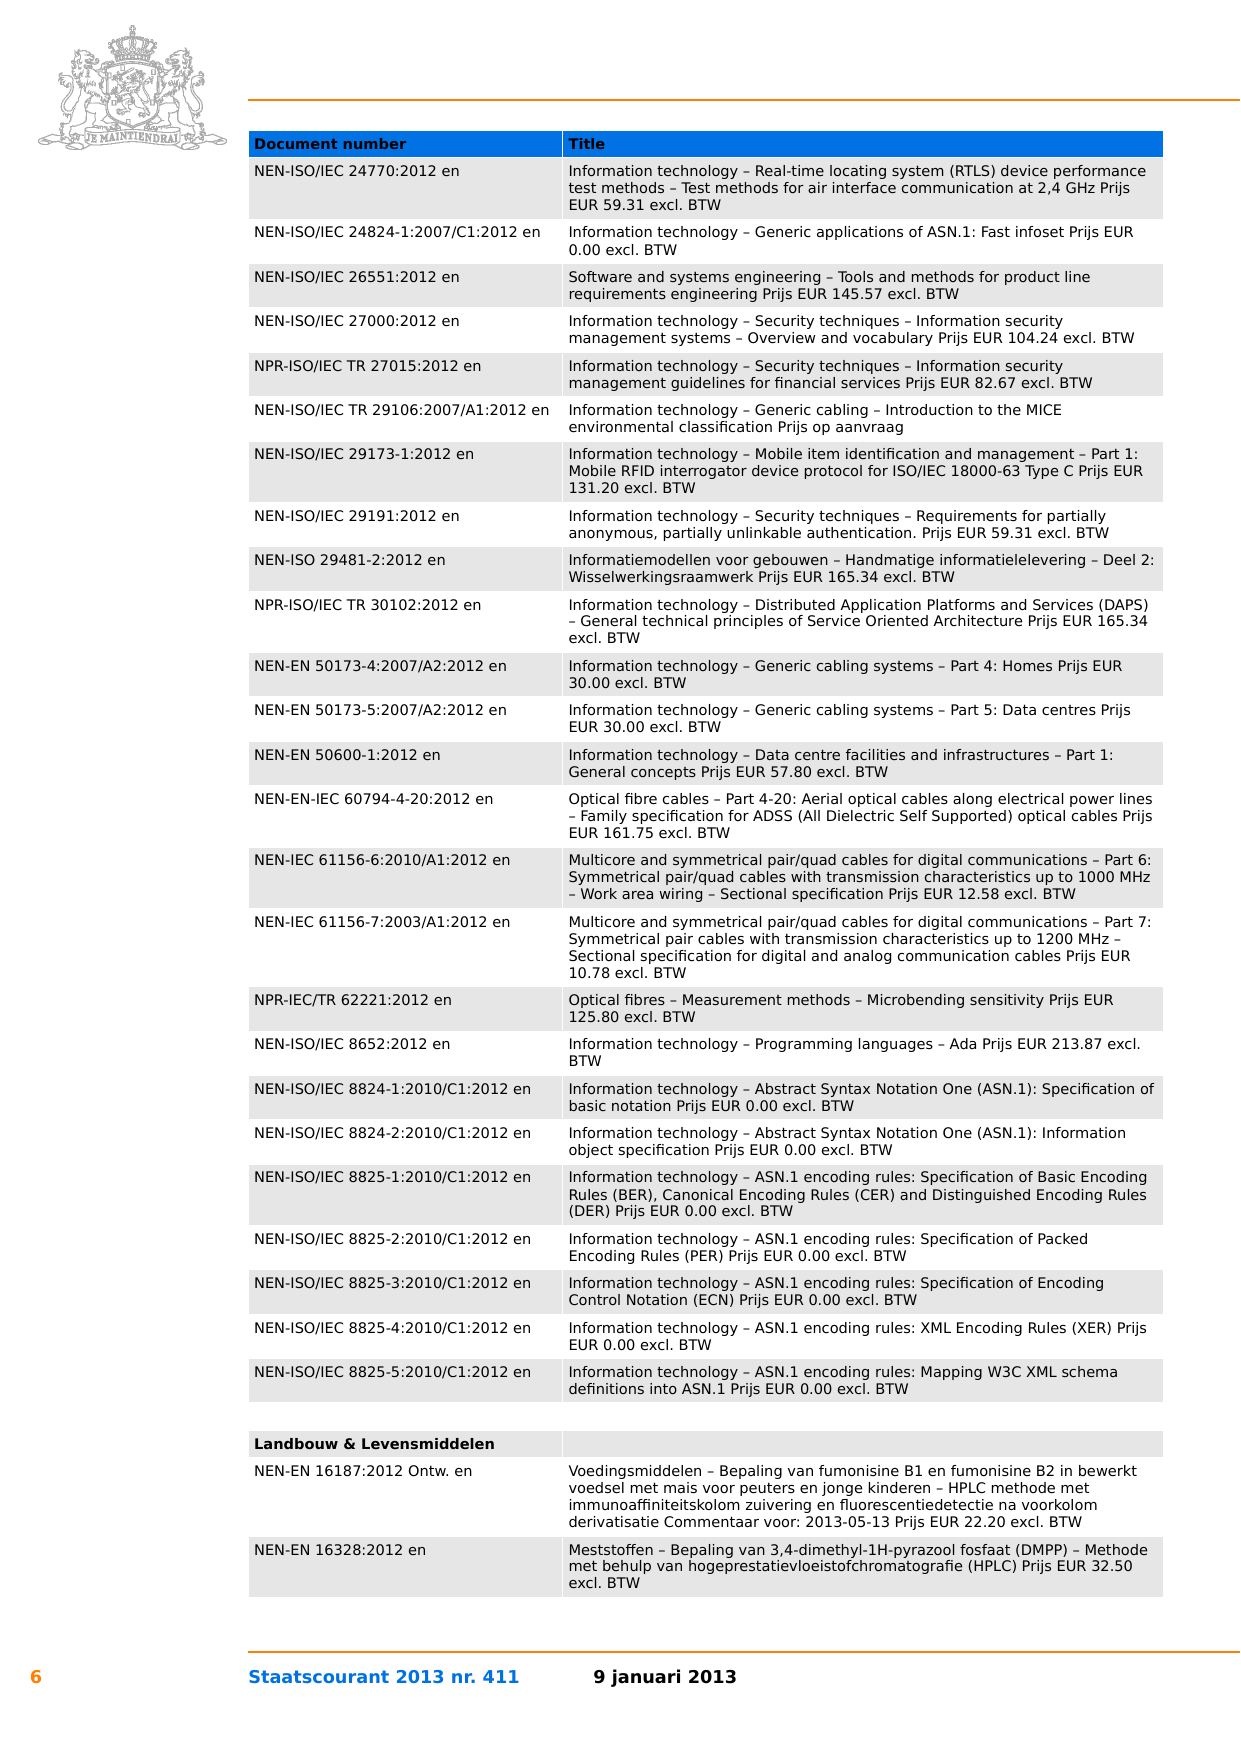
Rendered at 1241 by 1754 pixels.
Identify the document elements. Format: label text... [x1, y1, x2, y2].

table_cell Information technology – Security techniques – Information security management guidelines for financial services Prijs EUR 82.67 excl. BTW [563, 353, 1163, 396]
table_cell [563, 1431, 1163, 1457]
table_header Title [563, 131, 1163, 157]
table_cell Voedingsmiddelen – Bepaling van fumonisine B1 en fumonisine B2 in bewerkt voedsel met mais voor peuters en jonge kinderen – HPLC methode met immunoaffiniteitskolom zuivering en fluorescentiedetectie na voorkolom derivatisatie Commentaar voor: 2013-05-13 Prijs EUR 22.20 excl. BTW [563, 1458, 1163, 1536]
table_cell Information technology – ASN.1 encoding rules: Mapping W3C XML schema definitions into ASN.1 Prijs EUR 0.00 excl. BTW [563, 1359, 1163, 1402]
table_cell NEN-ISO/IEC 26551:2012 en [249, 264, 562, 307]
table_cell Informatiemodellen voor gebouwen – Handmatige informatielelevering – Deel 2: Wisselwerkingsraamwerk Prijs EUR 165.34 excl. BTW [563, 547, 1163, 591]
table_cell NEN-IEC 61156-7:2003/A1:2012 en [249, 909, 562, 986]
table_cell Information technology – Security techniques – Requirements for partially anonymous, partially unlinkable authentication. Prijs EUR 59.31 excl. BTW [563, 503, 1163, 546]
table_cell Multicore and symmetrical pair/quad cables for digital communications – Part 7: Symmetrical pair cables with transmission characteristics up to 1200 MHz – Sectional specification for digital and analog communication cables Prijs EUR 10.78 excl. BTW [563, 909, 1163, 986]
table_cell NEN-EN 16187:2012 Ontw. en [249, 1458, 562, 1536]
table_cell NEN-ISO/IEC 8825-4:2010/C1:2012 en [249, 1315, 562, 1358]
table_cell NEN-EN 50173-4:2007/A2:2012 en [249, 653, 562, 696]
table_cell Information technology – ASN.1 encoding rules: Specification of Basic Encoding Rules (BER), Canonical Encoding Rules (CER) and Distinguished Encoding Rules (DER) Prijs EUR 0.00 excl. BTW [563, 1165, 1163, 1225]
table_cell Optical fibre cables – Part 4-20: Aerial optical cables along electrical power lines – Family specification for ADSS (All Dielectric Self Supported) optical cables Prijs EUR 161.75 excl. BTW [563, 786, 1163, 846]
picture [38, 25, 227, 150]
table_cell NEN-EN 50600-1:2012 en [249, 742, 562, 785]
table_cell NPR-ISO/IEC TR 27015:2012 en [249, 353, 562, 396]
table_cell NEN-ISO/IEC 8824-1:2010/C1:2012 en [249, 1076, 562, 1119]
table_cell NEN-EN-IEC 60794-4-20:2012 en [249, 786, 562, 846]
table_cell NEN-ISO/IEC 29173-1:2012 en [249, 442, 562, 502]
table_cell [563, 1404, 1163, 1430]
table_cell Information technology – Generic cabling systems – Part 5: Data centres Prijs EUR 30.00 excl. BTW [563, 698, 1163, 741]
table_cell Information technology – Abstract Syntax Notation One (ASN.1): Information object specification Prijs EUR 0.00 excl. BTW [563, 1120, 1163, 1164]
table_cell NEN-ISO/IEC TR 29106:2007/A1:2012 en [249, 397, 562, 441]
table_cell NEN-ISO/IEC 8825-2:2010/C1:2012 en [249, 1226, 562, 1269]
table_cell NEN-EN 16328:2012 en [249, 1537, 562, 1597]
table_cell Information technology – Mobile item identification and management – Part 1: Mobile RFID interrogator device protocol for ISO/IEC 18000-63 Type C Prijs EUR 131.20 excl. BTW [563, 442, 1163, 502]
table_cell Information technology – Generic cabling – Introduction to the MICE environmental classification Prijs op aanvraag [563, 397, 1163, 441]
table_cell NEN-ISO/IEC 24770:2012 en [249, 158, 562, 219]
table_cell [249, 1404, 562, 1430]
table_cell Landbouw & Levensmiddelen [249, 1431, 562, 1457]
table_cell NEN-ISO/IEC 8825-5:2010/C1:2012 en [249, 1359, 562, 1402]
table_cell NEN-ISO/IEC 8825-1:2010/C1:2012 en [249, 1165, 562, 1225]
table_cell Meststoffen – Bepaling van 3,4-dimethyl-1H-pyrazool fosfaat (DMPP) – Methode met behulp van hogeprestatievloeistofchromatografie (HPLC) Prijs EUR 32.50 excl. BTW [563, 1537, 1163, 1597]
table_cell Information technology – ASN.1 encoding rules: Specification of Encoding Control Notation (ECN) Prijs EUR 0.00 excl. BTW [563, 1270, 1163, 1314]
table_cell Information technology – Abstract Syntax Notation One (ASN.1): Specification of basic notation Prijs EUR 0.00 excl. BTW [563, 1076, 1163, 1119]
table_cell Optical fibres – Measurement methods – Microbending sensitivity Prijs EUR 125.80 excl. BTW [563, 987, 1163, 1031]
table_cell NEN-ISO/IEC 29191:2012 en [249, 503, 562, 546]
table_cell Information technology – Security techniques – Information security management systems – Overview and vocabulary Prijs EUR 104.24 excl. BTW [563, 309, 1163, 352]
table_cell Information technology – Generic applications of ASN.1: Fast infoset Prijs EUR 0.00 excl. BTW [563, 220, 1163, 263]
table_cell NPR-IEC/TR 62221:2012 en [249, 987, 562, 1031]
table_cell NEN-ISO/IEC 8825-3:2010/C1:2012 en [249, 1270, 562, 1314]
table_cell Multicore and symmetrical pair/quad cables for digital communications – Part 6: Symmetrical pair/quad cables with transmission characteristics up to 1000 MHz – Work area wiring – Sectional specification Prijs EUR 12.58 excl. BTW [563, 848, 1163, 908]
table_cell NPR-ISO/IEC TR 30102:2012 en [249, 592, 562, 652]
table_cell NEN-ISO/IEC 8652:2012 en [249, 1032, 562, 1075]
table_cell Information technology – Data centre facilities and infrastructures – Part 1: General concepts Prijs EUR 57.80 excl. BTW [563, 742, 1163, 785]
table_cell Software and systems engineering – Tools and methods for product line requirements engineering Prijs EUR 145.57 excl. BTW [563, 264, 1163, 307]
table_cell Information technology – ASN.1 encoding rules: XML Encoding Rules (XER) Prijs EUR 0.00 excl. BTW [563, 1315, 1163, 1358]
table_cell NEN-ISO 29481-2:2012 en [249, 547, 562, 591]
table_header Document number [249, 131, 562, 157]
table_cell NEN-IEC 61156-6:2010/A1:2012 en [249, 848, 562, 908]
table_cell NEN-ISO/IEC 27000:2012 en [249, 309, 562, 352]
table_cell Information technology – Real-time locating system (RTLS) device performance test methods – Test methods for air interface communication at 2,4 GHz Prijs EUR 59.31 excl. BTW [563, 158, 1163, 219]
table_cell NEN-EN 50173-5:2007/A2:2012 en [249, 698, 562, 741]
table_cell Information technology – Programming languages – Ada Prijs EUR 213.87 excl. BTW [563, 1032, 1163, 1075]
table_cell NEN-ISO/IEC 8824-2:2010/C1:2012 en [249, 1120, 562, 1164]
table_cell Information technology – Distributed Application Platforms and Services (DAPS) – General technical principles of Service Oriented Architecture Prijs EUR 165.34 excl. BTW [563, 592, 1163, 652]
table_cell Information technology – ASN.1 encoding rules: Specification of Packed Encoding Rules (PER) Prijs EUR 0.00 excl. BTW [563, 1226, 1163, 1269]
table_cell Information technology – Generic cabling systems – Part 4: Homes Prijs EUR 30.00 excl. BTW [563, 653, 1163, 696]
table_cell NEN-ISO/IEC 24824-1:2007/C1:2012 en [249, 220, 562, 263]
